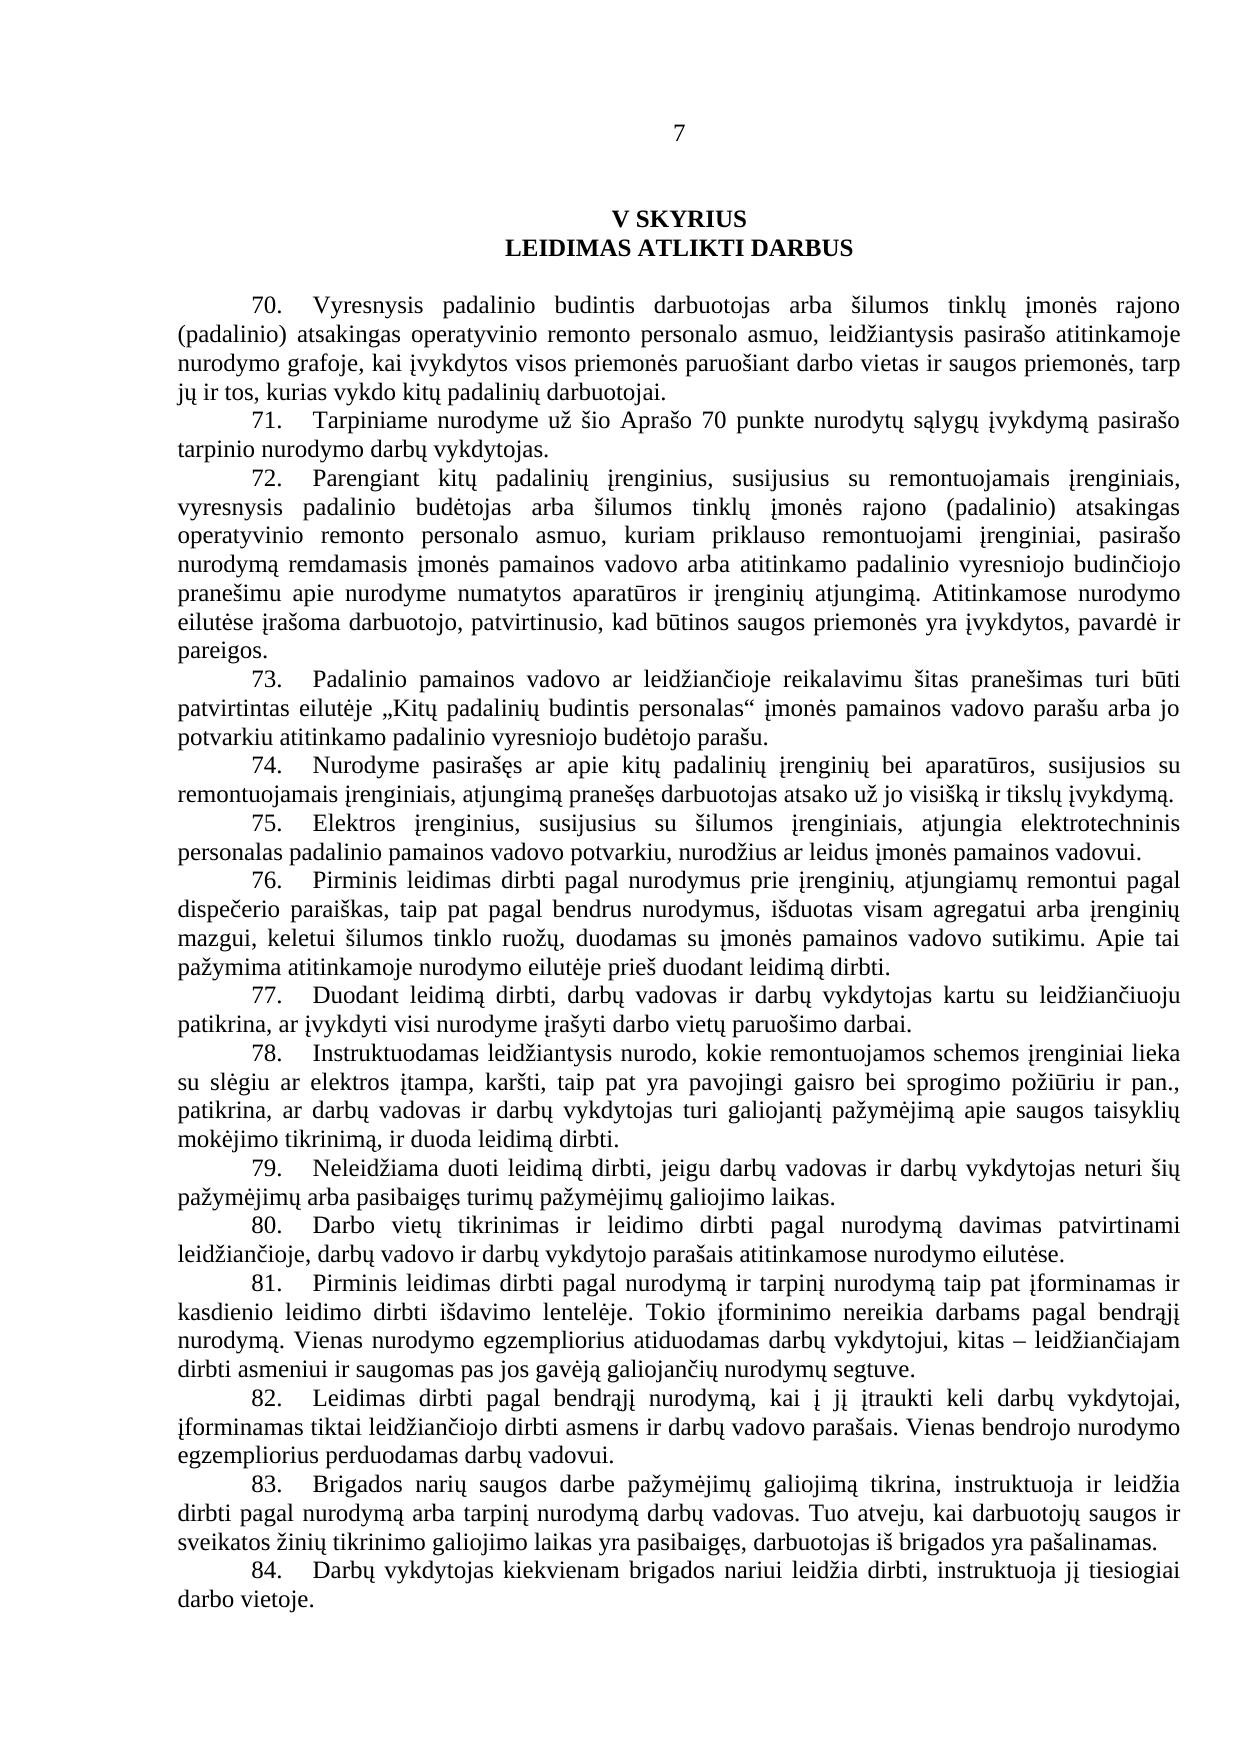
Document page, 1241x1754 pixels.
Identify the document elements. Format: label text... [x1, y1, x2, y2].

text 76. Pirminis leidimas dirbti pagal nurodymus prie įrenginių, atjungiamų remontui pagal dispečerio paraiškas, taip pat pagal bendrus nurodymus, išduotas visam agregatui arba įrenginių mazgui, keletui šilumos tinklo ruožų, duodamas su įmonės pamainos vadovo sutikimu. Apie tai pažymima atitinkamoje nurodymo eilutėje prieš duodant leidimą dirbti. [177, 866, 1181, 981]
text 71. Tarpiniame nurodyme už šio Aprašo 70 punkte nurodytų sąlygų įvykdymą pasirašo tarpinio nurodymo darbų vykdytojas. [177, 406, 1181, 463]
text 79. Neleidžiama duoti leidimą dirbti, jeigu darbų vadovas ir darbų vykdytojas neturi šių pažymėjimų arba pasibaigęs turimų pažymėjimų galiojimo laikas. [177, 1153, 1181, 1211]
text 80. Darbo vietų tikrinimas ir leidimo dirbti pagal nurodymą davimas patvirtinami leidžiančioje, darbų vadovo ir darbų vykdytojo parašais atitinkamose nurodymo eilutėse. [177, 1211, 1181, 1268]
text V SKYRIUS [177, 204, 1181, 233]
text 82. Leidimas dirbti pagal bendrąjį nurodymą, kai į jį įtraukti keli darbų vykdytojai, įforminamas tiktai leidžiančiojo dirbti asmens ir darbų vadovo parašais. Vienas bendrojo nurodymo egzempliorius perduodamas darbų vadovui. [177, 1383, 1181, 1469]
text 70. Vyresnysis padalinio budintis darbuotojas arba šilumos tinklų įmonės rajono (padalinio) atsakingas operatyvinio remonto personalo asmuo, leidžiantysis pasirašo atitinkamoje nurodymo grafoje, kai įvykdytos visos priemonės paruošiant darbo vietas ir saugos priemonės, tarp jų ir tos, kurias vykdo kitų padalinių darbuotojai. [177, 291, 1181, 406]
text 72. Parengiant kitų padalinių įrenginius, susijusius su remontuojamais įrenginiais, vyresnysis padalinio budėtojas arba šilumos tinklų įmonės rajono (padalinio) atsakingas operatyvinio remonto personalo asmuo, kuriam priklauso remontuojami įrenginiai, pasirašo nurodymą remdamasis įmonės pamainos vadovo arba atitinkamo padalinio vyresniojo budinčiojo pranešimu apie nurodyme numatytos aparatūros ir įrenginių atjungimą. Atitinkamose nurodymo eilutėse įrašoma darbuotojo, patvirtinusio, kad būtinos saugos priemonės yra įvykdytos, pavardė ir pareigos. [177, 463, 1181, 664]
text 77. Duodant leidimą dirbti, darbų vadovas ir darbų vykdytojas kartu su leidžiančiuoju patikrina, ar įvykdyti visi nurodyme įrašyti darbo vietų paruošimo darbai. [177, 981, 1181, 1038]
text 81. Pirminis leidimas dirbti pagal nurodymą ir tarpinį nurodymą taip pat įforminamas ir kasdienio leidimo dirbti išdavimo lentelėje. Tokio įforminimo nereikia darbams pagal bendrąjį nurodymą. Vienas nurodymo egzempliorius atiduodamas darbų vykdytojui, kitas – leidžiančiajam dirbti asmeniui ir saugomas pas jos gavėją galiojančių nurodymų segtuve. [177, 1268, 1181, 1383]
text 84. Darbų vykdytojas kiekvienam brigados nariui leidžia dirbti, instruktuoja jį tiesiogiai darbo vietoje. [177, 1556, 1181, 1613]
text 83. Brigados narių saugos darbe pažymėjimų galiojimą tikrina, instruktuoja ir leidžia dirbti pagal nurodymą arba tarpinį nurodymą darbų vadovas. Tuo atveju, kai darbuotojų saugos ir sveikatos žinių tikrinimo galiojimo laikas yra pasibaigęs, darbuotojas iš brigados yra pašalinamas. [177, 1469, 1181, 1556]
text 74. Nurodyme pasirašęs ar apie kitų padalinių įrenginių bei aparatūros, susijusios su remontuojamais įrenginiais, atjungimą pranešęs darbuotojas atsako už jo visišką ir tikslų įvykdymą. [177, 751, 1181, 808]
text 78. Instruktuodamas leidžiantysis nurodo, kokie remontuojamos schemos įrenginiai lieka su slėgiu ar elektros įtampa, karšti, taip pat yra pavojingi gaisro bei sprogimo požiūriu ir pan., patikrina, ar darbų vadovas ir darbų vykdytojas turi galiojantį pažymėjimą apie saugos taisyklių mokėjimo tikrinimą, ir duoda leidimą dirbti. [177, 1038, 1181, 1153]
text 75. Elektros įrenginius, susijusius su šilumos įrenginiais, atjungia elektrotechninis personalas padalinio pamainos vadovo potvarkiu, nurodžius ar leidus įmonės pamainos vadovui. [177, 808, 1181, 866]
text Leidimas atlikti darbus [177, 233, 1181, 262]
text 73. Padalinio pamainos vadovo ar leidžiančioje reikalavimu šitas pranešimas turi būti patvirtintas eilutėje „Kitų padalinių budintis personalas“ įmonės pamainos vadovo parašu arba jo potvarkiu atitinkamo padalinio vyresniojo budėtojo parašu. [177, 664, 1181, 751]
